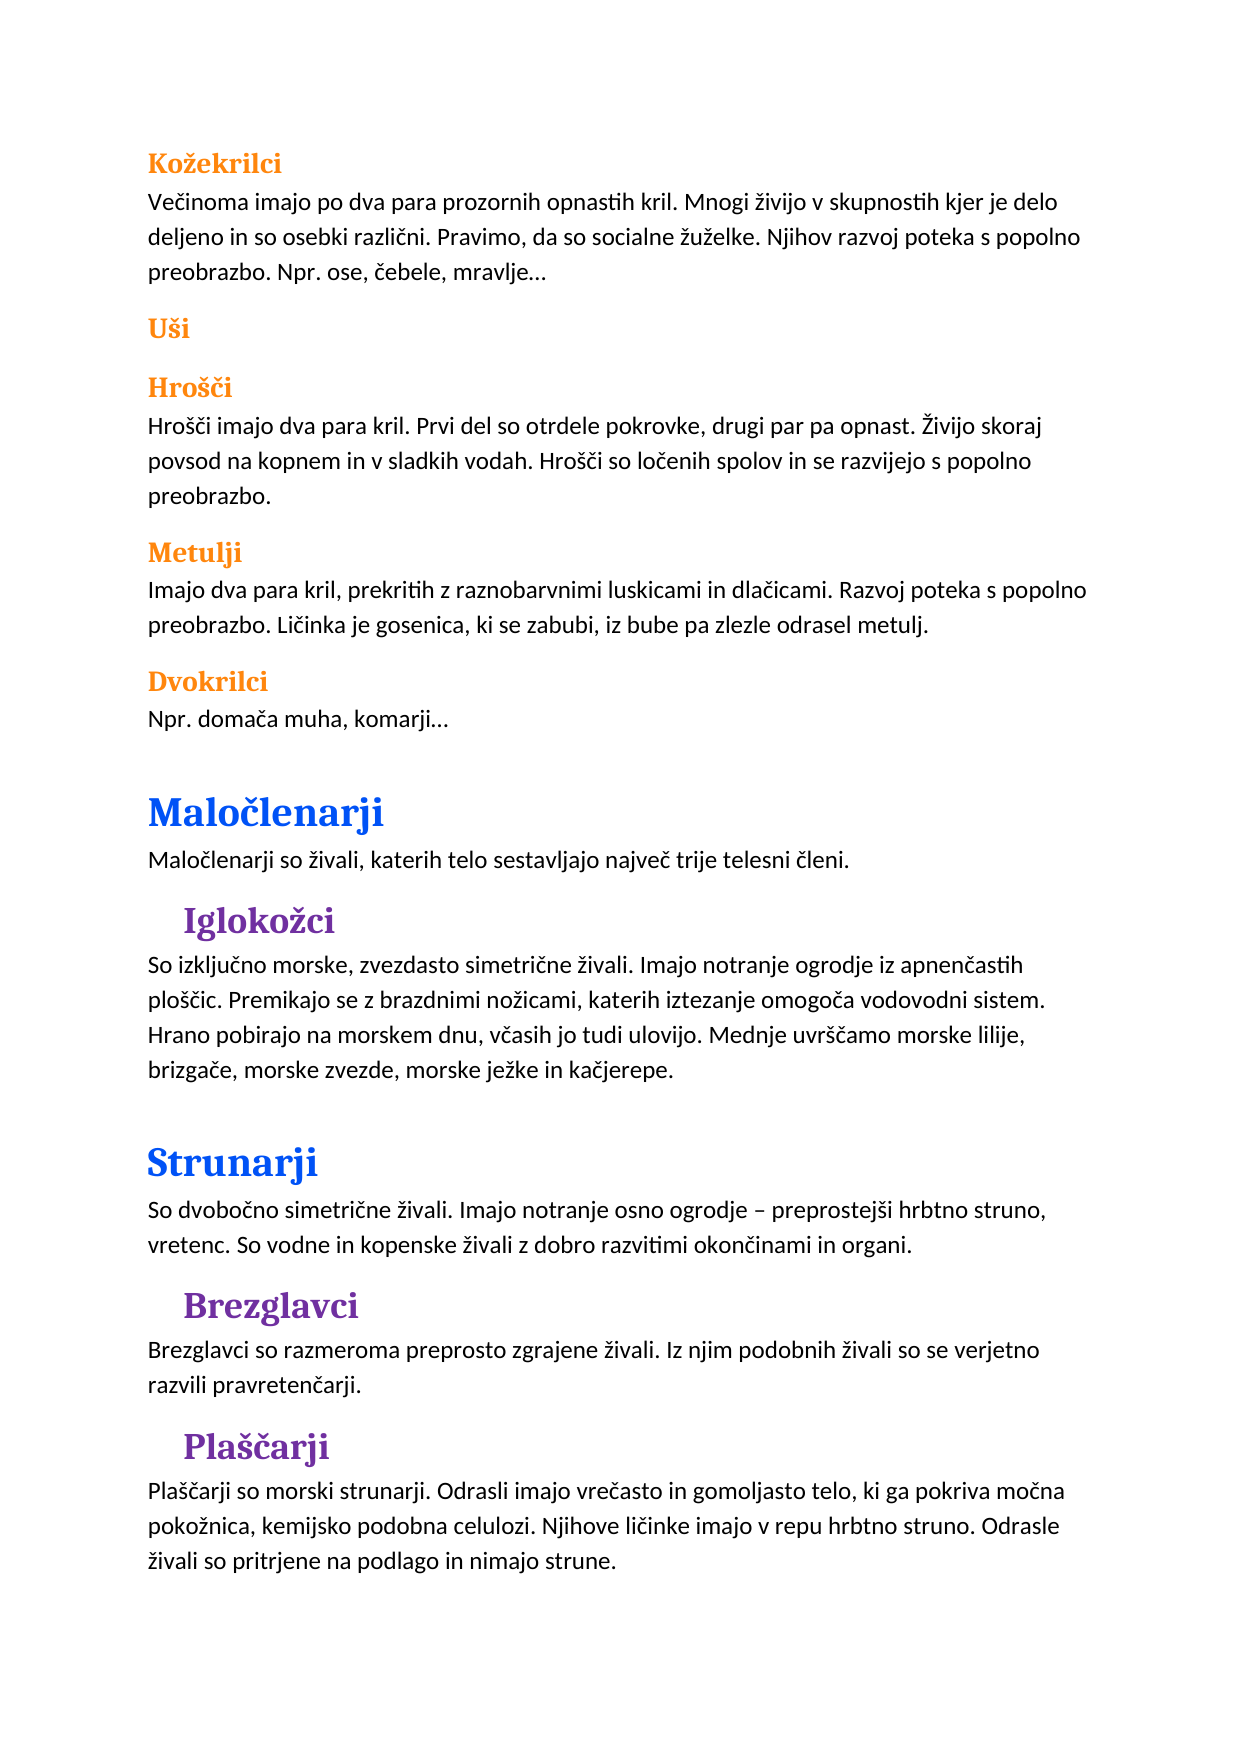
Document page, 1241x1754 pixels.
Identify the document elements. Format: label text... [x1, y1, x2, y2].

subtitle Brezglavci [183, 1285, 1093, 1328]
text So izključno morske, zvezdasto simetrične živali. Imajo notranje ogrodje iz apnenčastih ploščic. Premikajo se z brazdnimi nožicami, katerih iztezanje omogoča vodovodni sistem. Hrano pobirajo na morskem dnu, včasih jo tudi ulovijo. Mednje uvrščamo morske lilije, brizgače, morske zvezde, morske ježke in kačjerepe. [148, 949, 1093, 1085]
subtitle Uši [148, 312, 1093, 346]
text Imajo dva para kril, prekritih z raznobarvnimi luskicami in dlačicami. Razvoj poteka s popolno preobrazbo. Ličinka je gosenica, ki se zabubi, iz bube pa zlezle odrasel metulj. [148, 574, 1093, 640]
text Hrošči imajo dva para kril. Prvi del so otrdele pokrovke, drugi par pa opnast. Živijo skoraj povsod na kopnem in v sladkih vodah. Hrošči so ločenih spolov in se razvijejo s popolno preobrazbo. [148, 410, 1093, 510]
subtitle Maločlenarji [148, 789, 1093, 837]
text Npr. domača muha, komarji… [148, 704, 1093, 734]
subtitle Metulji [148, 536, 1093, 569]
text Brezglavci so razmeroma preprosto zgrajene živali. Iz njim podobnih živali so se verjetno razvili pravretenčarji. [148, 1335, 1093, 1400]
subtitle Iglokožci [183, 899, 1093, 943]
text Maločlenarji so živali, katerih telo sestavljajo največ trije telesni členi. [148, 844, 1093, 874]
subtitle Plaščarji [183, 1426, 1093, 1469]
subtitle Hrošči [148, 371, 1093, 405]
subtitle Dvokrilci [148, 665, 1093, 699]
subtitle Strunarji [148, 1139, 1093, 1187]
subtitle Kožekrilci [148, 148, 1093, 181]
text Plaščarji so morski strunarji. Odrasli imajo vrečasto in gomoljasto telo, ki ga pokriva močna pokožnica, kemijsko podobna celulozi. Njihove ličinke imajo v repu hrbtno struno. Odrasle živali so pritrjene na podlago in nimajo strune. [148, 1475, 1093, 1576]
text Večinoma imajo po dva para prozornih opnastih kril. Mnogi živijo v skupnostih kjer je delo deljeno in so osebki različni. Pravimo, da so socialne žuželke. Njihov razvoj poteka s popolno preobrazbo. Npr. ose, čebele, mravlje… [148, 186, 1093, 287]
text So dvobočno simetrične živali. Imajo notranje osno ogrodje – preprostejši hrbtno struno, vretenc. So vodne in kopenske živali z dobro razvitimi okončinami in organi. [148, 1194, 1093, 1260]
